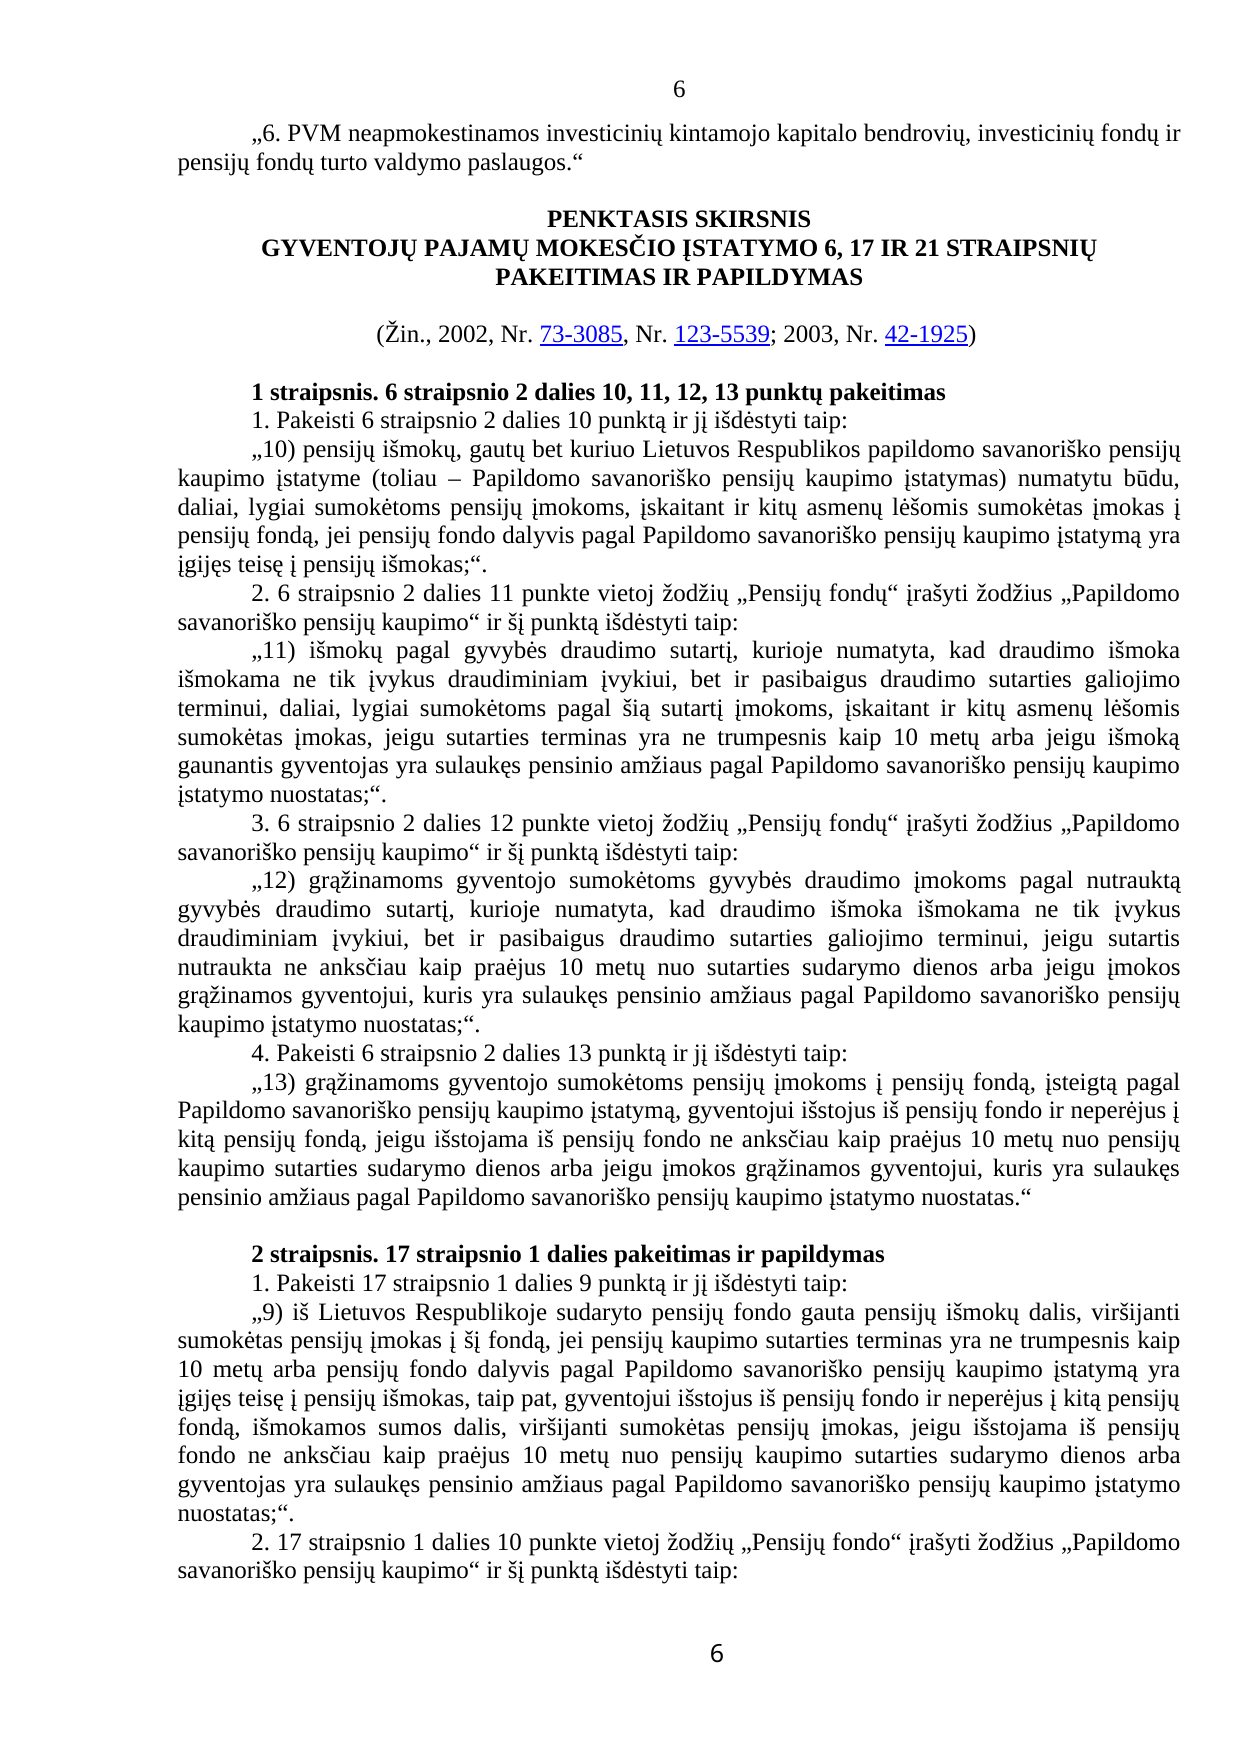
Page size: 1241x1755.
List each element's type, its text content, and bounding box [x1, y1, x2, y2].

text (Žin., 2002, Nr. 73-3085, Nr. 123-5539; 2003, Nr. 42-1925) [177, 319, 1181, 348]
text GYVENTOJŲ PAJAMŲ MOKESČIO ĮSTATYMO 6, 17 IR 21 STRAIPSNIŲ PAKEITIMAS IR PAPILDYMAS [177, 233, 1181, 291]
text 1. Pakeisti 6 straipsnio 2 dalies 10 punktą ir jį išdėstyti taip: [177, 406, 1181, 434]
text „6. PVM neapmokestinamos investicinių kintamojo kapitalo bendrovių, investicinių fondų ir pensijų fondų turto valdymo paslaugos.“ [177, 118, 1181, 176]
text 1. Pakeisti 17 straipsnio 1 dalies 9 punktą ir jį išdėstyti taip: [177, 1268, 1181, 1297]
text „10) pensijų išmokų, gautų bet kuriuo Lietuvos Respublikos papildomo savanoriško pensijų kaupimo įstatyme (toliau – Papildomo savanoriško pensijų kaupimo įstatymas) numatytu būdu, daliai, lygiai sumokėtoms pensijų įmokoms, įskaitant ir kitų asmenų lėšomis sumokėtas įmokas į pensijų fondą, jei pensijų fondo dalyvis pagal Papildomo savanoriško pensijų kaupimo įstatymą yra įgijęs teisę į pensijų išmokas;“. [177, 434, 1181, 578]
text „9) iš Lietuvos Respublikoje sudaryto pensijų fondo gauta pensijų išmokų dalis, viršijanti sumokėtas pensijų įmokas į šį fondą, jei pensijų kaupimo sutarties terminas yra ne trumpesnis kaip 10 metų arba pensijų fondo dalyvis pagal Papildomo savanoriško pensijų kaupimo įstatymą yra įgijęs teisę į pensijų išmokas, taip pat, gyventojui išstojus iš pensijų fondo ir neperėjus į kitą pensijų fondą, išmokamos sumos dalis, viršijanti sumokėtas pensijų įmokas, jeigu išstojama iš pensijų fondo ne anksčiau kaip praėjus 10 metų nuo pensijų kaupimo sutarties sudarymo dienos arba gyventojas yra sulaukęs pensinio amžiaus pagal Papildomo savanoriško pensijų kaupimo įstatymo nuostatas;“. [177, 1297, 1181, 1527]
text 3. 6 straipsnio 2 dalies 12 punkte vietoj žodžių „Pensijų fondų“ įrašyti žodžius „Papildomo savanoriško pensijų kaupimo“ ir šį punktą išdėstyti taip: [177, 808, 1181, 866]
text 2. 6 straipsnio 2 dalies 11 punkte vietoj žodžių „Pensijų fondų“ įrašyti žodžius „Papildomo savanoriško pensijų kaupimo“ ir šį punktą išdėstyti taip: [177, 578, 1181, 636]
text 2 straipsnis. 17 straipsnio 1 dalies pakeitimas ir papildymas [177, 1239, 1181, 1268]
text 1 straipsnis. 6 straipsnio 2 dalies 10, 11, 12, 13 punktų pakeitimas [177, 377, 1181, 406]
text PENKTASIS SKIRSNIS [177, 204, 1181, 233]
text „13) grąžinamoms gyventojo sumokėtoms pensijų įmokoms į pensijų fondą, įsteigtą pagal Papildomo savanoriško pensijų kaupimo įstatymą, gyventojui išstojus iš pensijų fondo ir neperėjus į kitą pensijų fondą, jeigu išstojama iš pensijų fondo ne anksčiau kaip praėjus 10 metų nuo pensijų kaupimo sutarties sudarymo dienos arba jeigu įmokos grąžinamos gyventojui, kuris yra sulaukęs pensinio amžiaus pagal Papildomo savanoriško pensijų kaupimo įstatymo nuostatas.“ [177, 1067, 1181, 1211]
text „12) grąžinamoms gyventojo sumokėtoms gyvybės draudimo įmokoms pagal nutrauktą gyvybės draudimo sutartį, kurioje numatyta, kad draudimo išmoka išmokama ne tik įvykus draudiminiam įvykiui, bet ir pasibaigus draudimo sutarties galiojimo terminui, jeigu sutartis nutraukta ne anksčiau kaip praėjus 10 metų nuo sutarties sudarymo dienos arba jeigu įmokos grąžinamos gyventojui, kuris yra sulaukęs pensinio amžiaus pagal Papildomo savanoriško pensijų kaupimo įstatymo nuostatas;“. [177, 866, 1181, 1038]
text 2. 17 straipsnio 1 dalies 10 punkte vietoj žodžių „Pensijų fondo“ įrašyti žodžius „Papildomo savanoriško pensijų kaupimo“ ir šį punktą išdėstyti taip: [177, 1527, 1181, 1584]
text „11) išmokų pagal gyvybės draudimo sutartį, kurioje numatyta, kad draudimo išmoka išmokama ne tik įvykus draudiminiam įvykiui, bet ir pasibaigus draudimo sutarties galiojimo terminui, daliai, lygiai sumokėtoms pagal šią sutartį įmokoms, įskaitant ir kitų asmenų lėšomis sumokėtas įmokas, jeigu sutarties terminas yra ne trumpesnis kaip 10 metų arba jeigu išmoką gaunantis gyventojas yra sulaukęs pensinio amžiaus pagal Papildomo savanoriško pensijų kaupimo įstatymo nuostatas;“. [177, 636, 1181, 808]
text 4. Pakeisti 6 straipsnio 2 dalies 13 punktą ir jį išdėstyti taip: [177, 1038, 1181, 1067]
